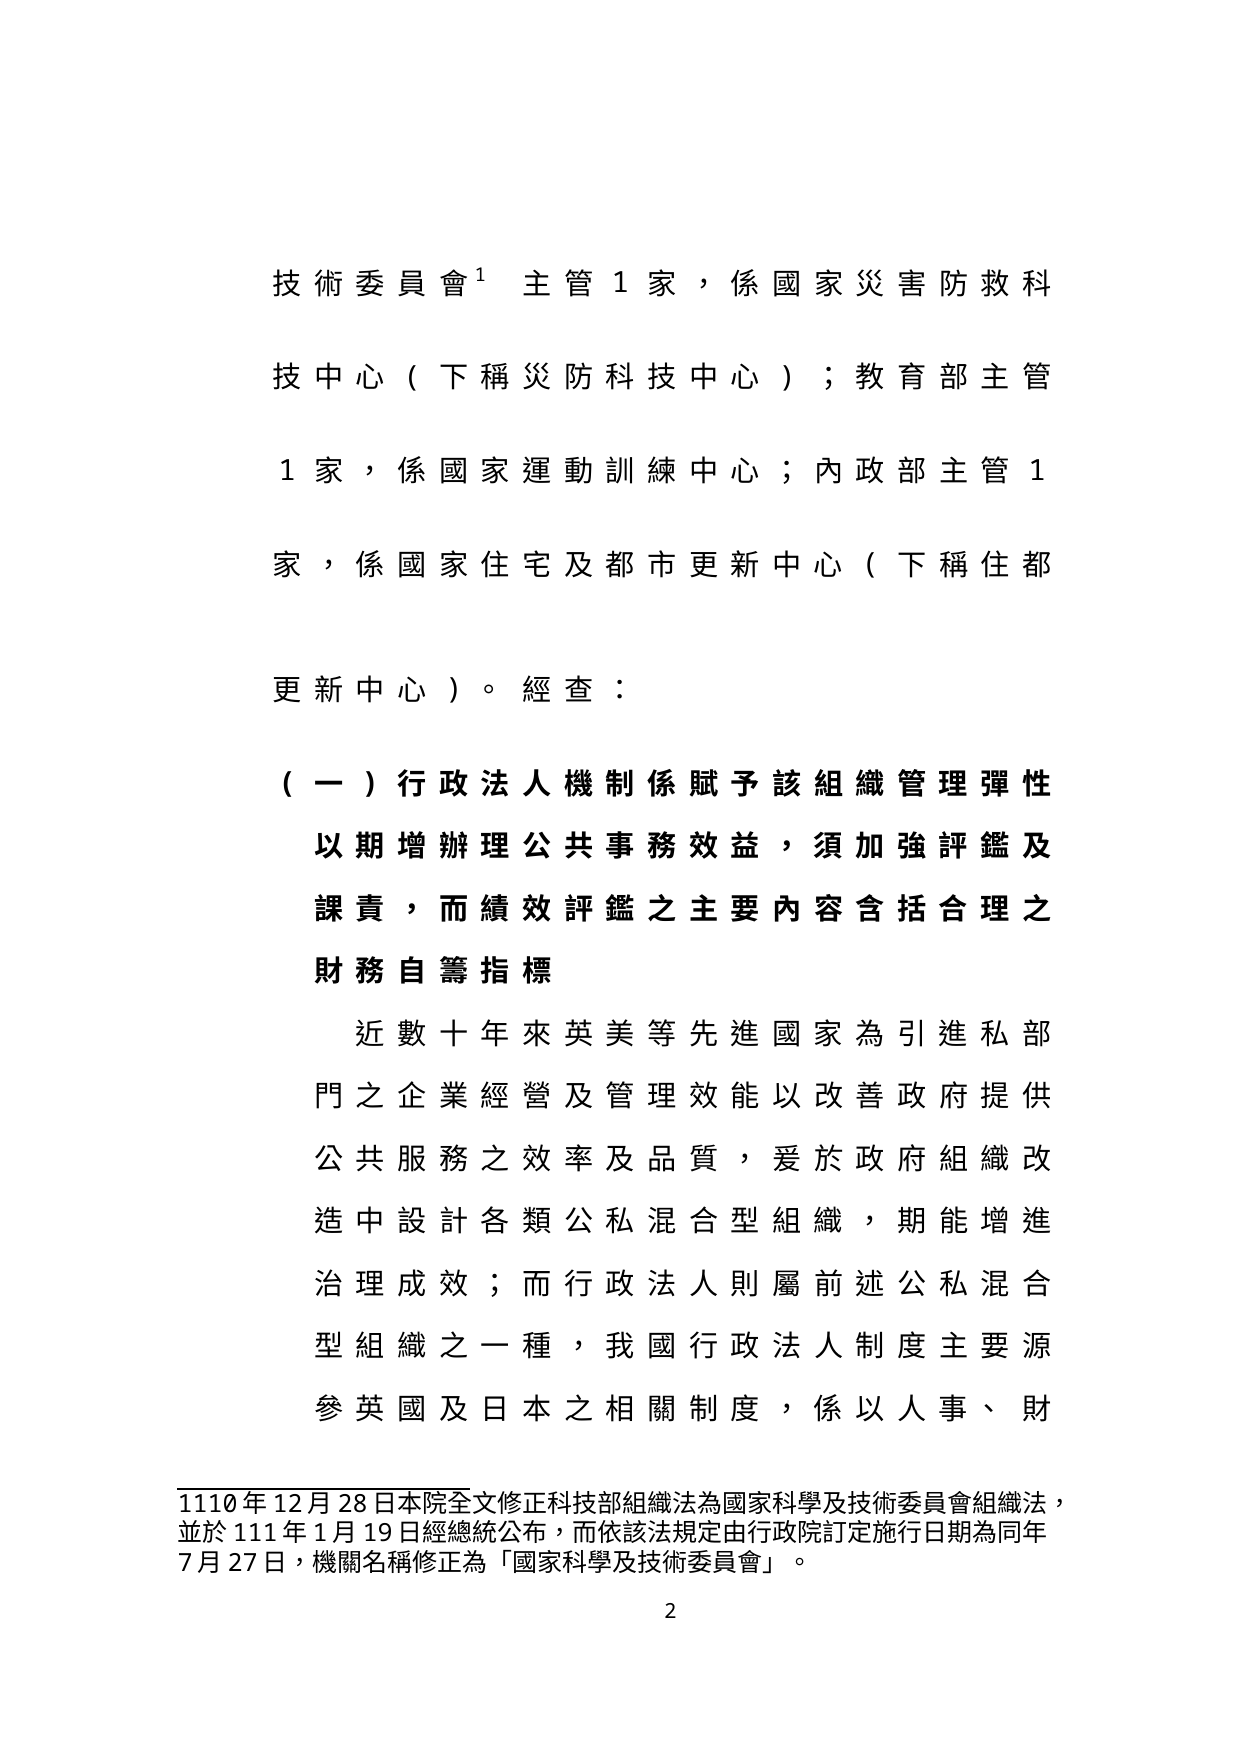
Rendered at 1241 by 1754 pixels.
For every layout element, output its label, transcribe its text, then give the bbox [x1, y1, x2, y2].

text 近數十年來英美等先進國家為引進私部門之企業經營及管理效能以改善政府提供公共服務之效率及品質，爰於政府組織改造中設計各類公私混合型組織，期能增進治理成效；而行政法人則屬前述公私混合型組織之一種，我國行政法人制度主要源參英國及日本之相關制度，係以人事、財務及公務機關微觀管理(包括採購)之鬆綁，使相關治理利於具備企業經營之彈性及效能，並以重視健全績效及管理、引進評鑑(含存續管理)制度、增加透明度等加強課責機制，期因有效管理及課責而提升相關治理效能，並達到行政革新之目標。復查依行政法人法第17條規定：「績效評鑑之內容如下：…三、行政法人年度自籌款比率達成率。…。」復依審計部意見：「行政法人應視肩負公共事務性質，自訂合理財務自籌能力績效目標」，爰依理論及法制，行政法人機制係賦予該組織管理彈性並須加強評鑑及課責，而績效評鑑之主要內容含括合理之財務自籌指標。 [271, 990, 1058, 1427]
text (一)行政法人機制係賦予該組織管理彈性以期增辦理公共事務效益，須加強評鑑及課責，而績效評鑑之主要內容含括合理之財務自籌指標 [242, 740, 1058, 990]
text 110年12月28日本院全文修正科技部組織法為國家科學及技術委員會組織法，並於111年1月19日經總統公布，而依該法規定由行政院訂定施行日期為同年7月27日，機關名稱修正為「國家科學及技術委員會」。 [177, 1489, 1063, 1577]
text 依行政院人事行政總處資料(詳表1)，110年度中央政府設立之行政法人計7家，其中文化部主管3家，分別為國家表演藝術中心(下稱國表藝中心，包括國家兩廳院、臺中國家歌劇院、衛武營國家藝術文化中心[下稱衛武營藝文中心]及國家交響樂團)、文化內容策進院、國家電影及視聽文化中心[下稱影視文化中心]；國防部主管1家，係國家中山科學研究院；國家科學及技術委員會主管1家，係國家災害防救科技中心(下稱災防科技中心)；教育部主管1家，係國家運動訓練中心；內政部主管1家，係國家住宅及都市更新中心(下稱住都更新中心)。經查： [242, 177, 1058, 740]
